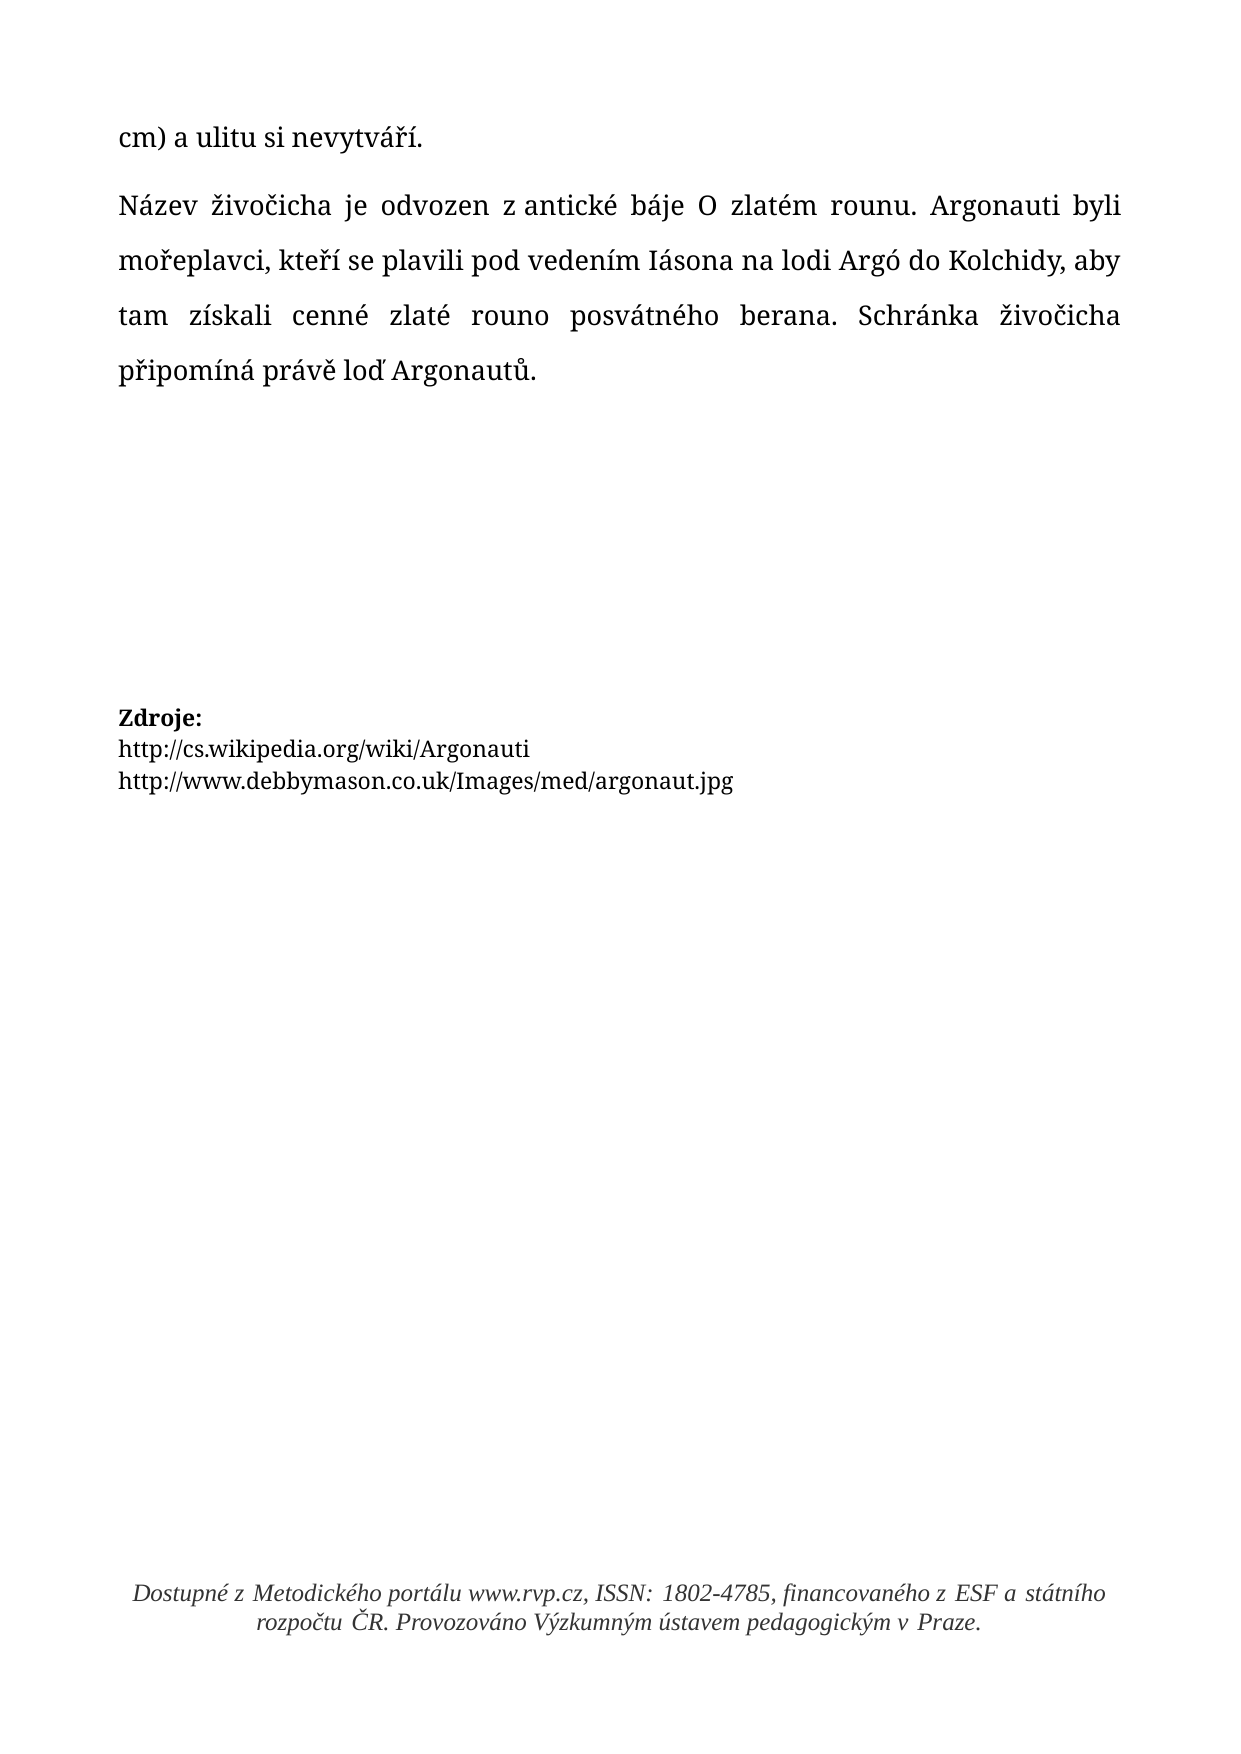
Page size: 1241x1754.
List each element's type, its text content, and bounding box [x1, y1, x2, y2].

text Zdroje: [118, 702, 1122, 733]
text cm) a ulitu si nevytváří. [118, 118, 1122, 155]
text http://cs.wikipedia.org/wiki/Argonauti [118, 733, 1122, 765]
text Název živočicha je odvozen z antické báje O zlatém rounu. Argonauti byli mořeplavci, kteří se plavili pod vedením Iásona na lodi Argó do Kolchidy, aby tam získali cenné zlaté rouno posvátného berana. Schránka živočicha připomíná právě loď Argonautů. [118, 186, 1122, 389]
text http://www.debbymason.co.uk/Images/med/argonaut.jpg [118, 765, 1122, 796]
